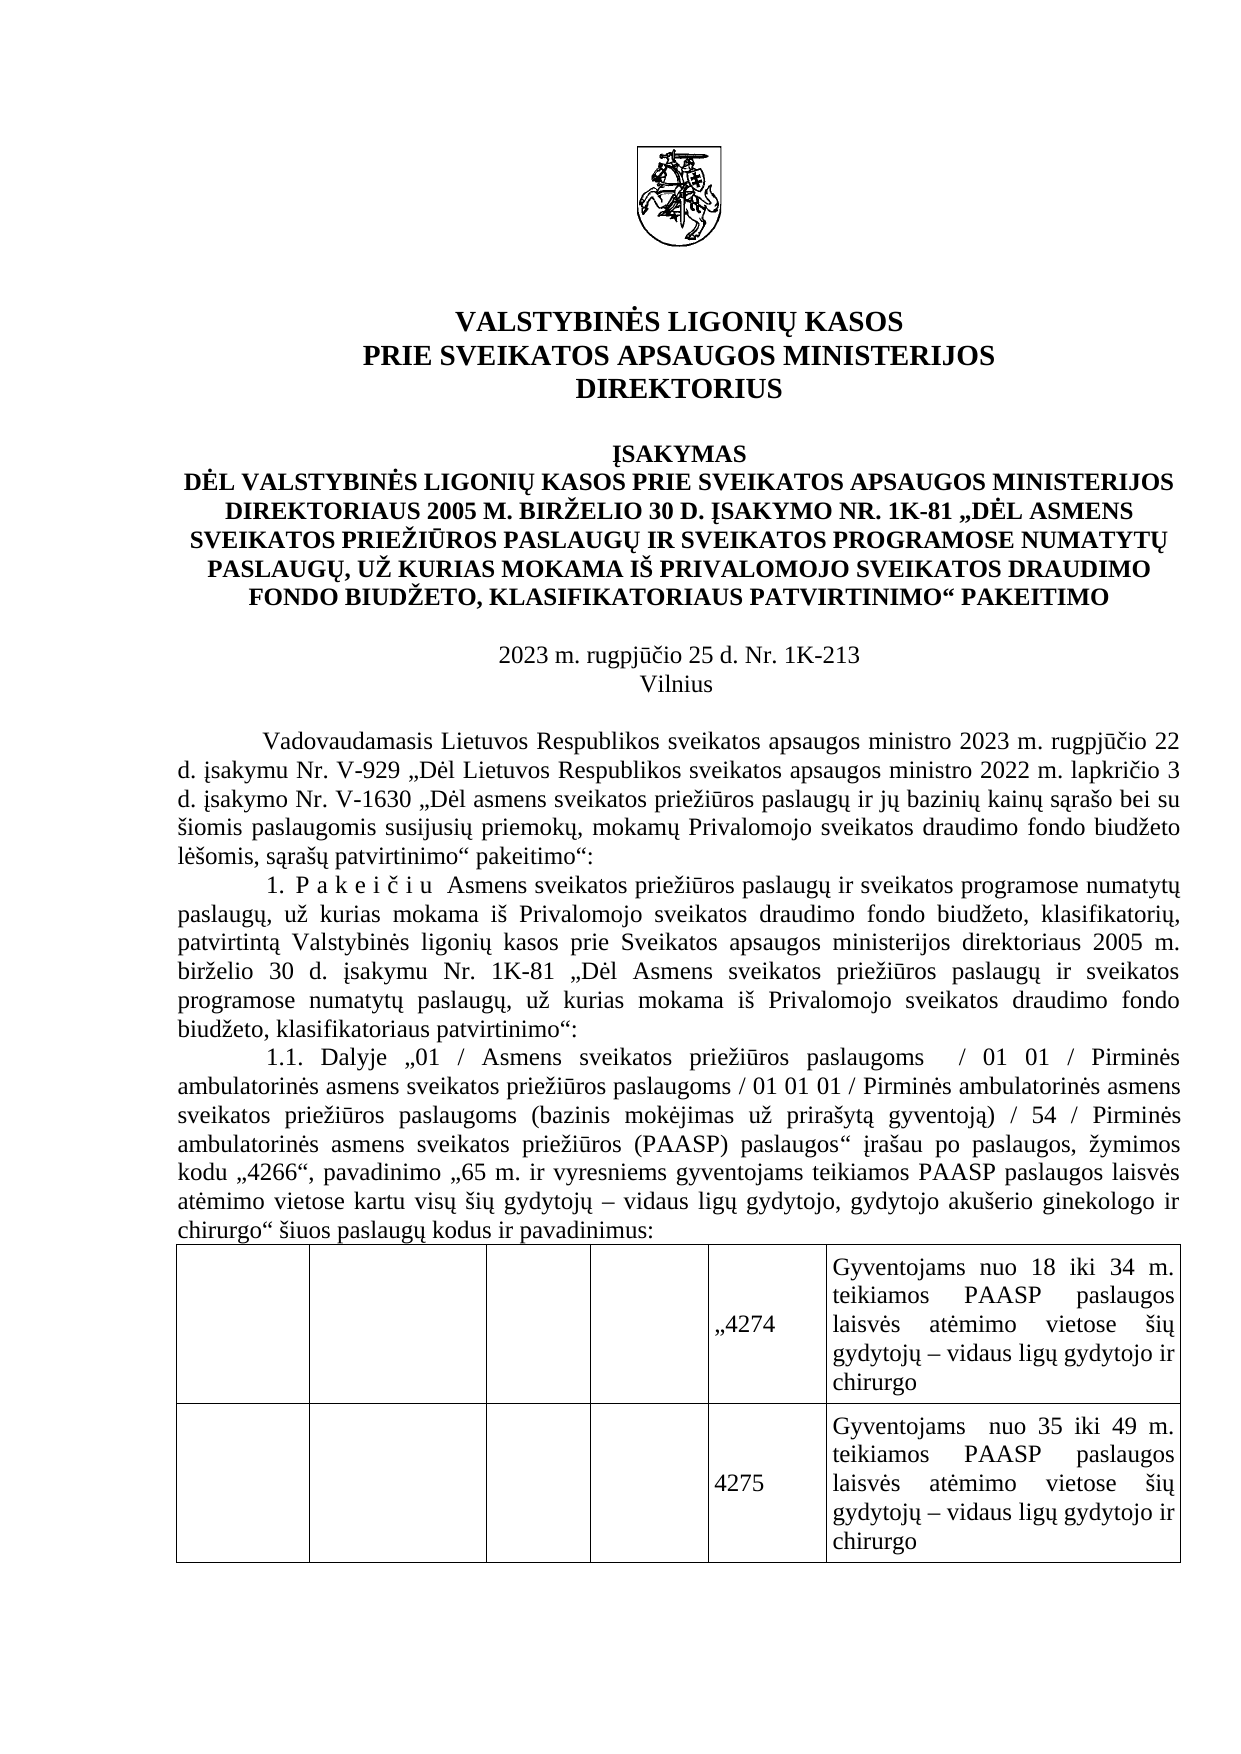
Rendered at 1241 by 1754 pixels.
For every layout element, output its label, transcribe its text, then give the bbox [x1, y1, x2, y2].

text 2023 m. rugpjūčio 25 d. Nr. 1K-213 [177, 640, 1181, 669]
text DĖL VALSTYBINĖS LIGONIŲ KASOS PRIE SVEIKATOS APSAUGOS MINISTERIJOS DIREKTORIAUS 2005 M. BIRŽELIO 30 D. ĮSAKYMO NR. 1K-81 „DĖL ASMENS SVEIKATOS PRIEŽIŪROS PASLAUGŲ IR SVEIKATOS PROGRAMOSE NUMATYTŲ PASLAUGŲ, UŽ KURIAS MOKAMA IŠ PRIVALOMOJO SVEIKATOS DRAUDIMO FONDO BIUDŽETO, KLASIFIKATORIAUS PATVIRTINIMO“ PAKEITIMO [177, 467, 1181, 611]
table_header [487, 1245, 590, 1403]
text DIREKTORIUS [177, 372, 1181, 405]
table_cell 4275 [709, 1404, 826, 1562]
table_cell [487, 1404, 590, 1562]
table_cell [591, 1404, 708, 1562]
text 1. P a k e i č i u Asmens sveikatos priežiūros paslaugų ir sveikatos programose numatytų paslaugų, už kurias mokama iš Privalomojo sveikatos draudimo fondo biudžeto, klasifikatorių, patvirtintą Valstybinės ligonių kasos prie Sveikatos apsaugos ministerijos direktoriaus 2005 m. birželio 30 d. įsakymu Nr. 1K-81 „Dėl Asmens sveikatos priežiūros paslaugų ir sveikatos programose numatytų paslaugų, už kurias mokama iš Privalomojo sveikatos draudimo fondo biudžeto, klasifikatoriaus patvirtinimo“: [177, 870, 1181, 1042]
text Vilnius [177, 669, 1181, 697]
text 1.1. Dalyje „01 / Asmens sveikatos priežiūros paslaugoms / 01 01 / Pirminės ambulatorinės asmens sveikatos priežiūros paslaugoms / 01 01 01 / Pirminės ambulatorinės asmens sveikatos priežiūros paslaugoms (bazinis mokėjimas už prirašytą gyventoją) / 54 / Pirminės ambulatorinės asmens sveikatos priežiūros (PAASP) paslaugos“ įrašau po paslaugos, žymimos kodu „4266“, pavadinimo „65 m. ir vyresniems gyventojams teikiamos PAASP paslaugos laisvės atėmimo vietose kartu visų šių gydytojų – vidaus ligų gydytojo, gydytojo akušerio ginekologo ir chirurgo“ šiuos paslaugų kodus ir pavadinimus: [177, 1042, 1181, 1244]
table_header [310, 1245, 486, 1403]
table_cell Gyventojams nuo 35 iki 49 m. teikiamos PAASP paslaugos laisvės atėmimo vietose šių gydytojų – vidaus ligų gydytojo ir chirurgo [827, 1404, 1180, 1562]
text VALSTYBINĖS LIGONIŲ KASOS [177, 304, 1181, 338]
table_cell [310, 1404, 486, 1562]
text ĮSAKYMAS [177, 439, 1181, 467]
table_header Gyventojams nuo 18 iki 34 m. teikiamos PAASP paslaugos laisvės atėmimo vietose šių gydytojų – vidaus ligų gydytojo ir chirurgo [827, 1245, 1180, 1403]
table_header „4274 [709, 1245, 826, 1403]
text PRIE SVEIKATOS APSAUGOS MINISTERIJOS [177, 338, 1181, 372]
table_header [177, 1245, 309, 1403]
table_header [591, 1245, 708, 1403]
text Vadovaudamasis Lietuvos Respublikos sveikatos apsaugos ministro 2023 m. rugpjūčio 22 d. įsakymu Nr. V-929 „Dėl Lietuvos Respublikos sveikatos apsaugos ministro 2022 m. lapkričio 3 d. įsakymo Nr. V-1630 „Dėl asmens sveikatos priežiūros paslaugų ir jų bazinių kainų sąrašo bei su šiomis paslaugomis susijusių priemokų, mokamų Privalomojo sveikatos draudimo fondo biudžeto lėšomis, sąrašų patvirtinimo“ pakeitimo“: [177, 726, 1181, 870]
table_cell [177, 1404, 309, 1562]
